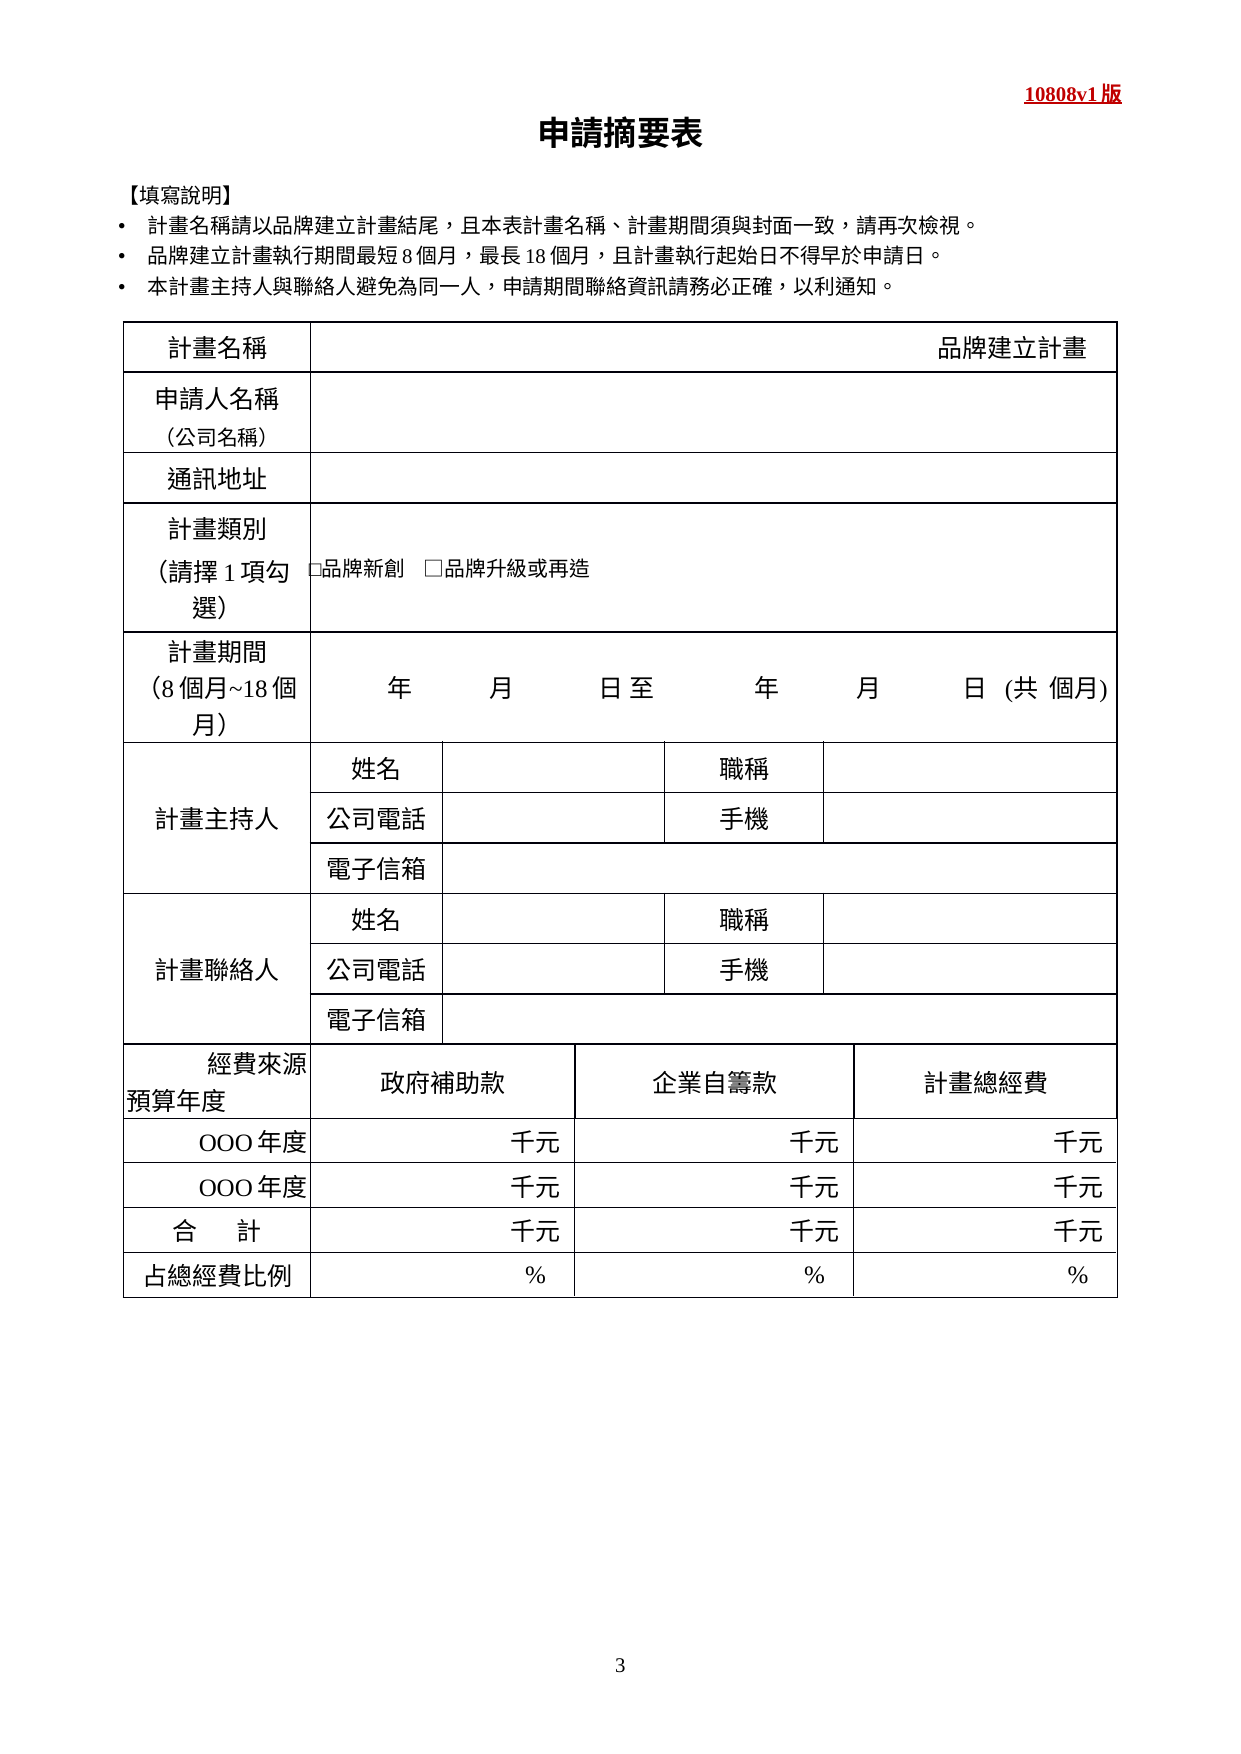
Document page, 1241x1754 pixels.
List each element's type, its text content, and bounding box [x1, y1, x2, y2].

table_cell 合 計 [124, 1208, 310, 1252]
table_cell [443, 894, 664, 943]
table_cell 月 [854, 633, 883, 741]
list 品牌建立計畫執行期間最短8個月，最長18個月，且計畫執行起始日不得早於申請日。 [118, 240, 1231, 270]
table_cell 申請人名稱 （公司名稱） [124, 373, 310, 452]
table_cell 手機 [665, 944, 823, 993]
table_cell 計畫聯絡人 [124, 894, 310, 1043]
table_cell [516, 633, 575, 741]
table_cell 公司電話 [311, 944, 442, 993]
table_cell 占總經費比例 [124, 1253, 310, 1297]
table_cell 計畫類別 （請擇1項勾選） [124, 504, 310, 631]
table_cell 日 至 [575, 633, 677, 741]
table_cell 公司電話 [311, 793, 442, 842]
table_header 品牌建立計畫 [935, 323, 1116, 371]
table_cell [443, 995, 1116, 1043]
table_cell 電子信箱 [311, 844, 442, 892]
table_cell [883, 633, 954, 741]
table_cell [443, 793, 664, 842]
table_cell 政府補助款 [311, 1045, 574, 1117]
table_cell [311, 453, 1116, 502]
text 【填寫說明】 [118, 179, 1122, 209]
table_cell [824, 793, 1116, 842]
table_cell [413, 633, 487, 741]
table_cell OOO年度 [124, 1119, 310, 1162]
table_cell % [854, 1252, 1117, 1297]
table_cell [311, 373, 1116, 452]
table_cell 通訊地址 [124, 453, 310, 502]
table_cell 計畫期間 （8個月~18個月） [124, 633, 310, 741]
table_cell 年 [384, 633, 413, 741]
table_cell [443, 844, 1116, 892]
table_cell [824, 743, 1116, 792]
table_cell 千元 [311, 1119, 574, 1162]
table_cell OOO年度 [124, 1163, 310, 1207]
table_cell 千元 [311, 1163, 574, 1207]
table_cell 企業自籌款 [576, 1045, 853, 1117]
table_cell 年 [751, 633, 780, 741]
table_cell 千元 [575, 1208, 853, 1252]
table_cell [443, 743, 664, 792]
table_cell [824, 894, 1116, 943]
table_header [311, 323, 934, 371]
table_cell □品牌新創 □品牌升級或再造 [311, 504, 1116, 631]
table_cell 手機 [665, 793, 823, 842]
table_cell 千元 [854, 1119, 1117, 1162]
table_cell [780, 633, 854, 741]
table_cell 職稱 [665, 894, 823, 943]
table_cell 電子信箱 [311, 995, 442, 1043]
table_cell 職稱 [665, 743, 823, 792]
table_cell [311, 633, 384, 741]
table_cell 千元 [575, 1119, 853, 1162]
table_cell 千元 [854, 1162, 1117, 1207]
table_cell 計畫主持人 [124, 743, 310, 892]
list 本計畫主持人與聯絡人避免為同一人，申請期間聯絡資訊請務必正確，以利通知。 [118, 270, 1231, 300]
table_cell [443, 944, 664, 993]
table_cell 計畫總經費 [855, 1045, 1116, 1117]
table_cell % [575, 1253, 854, 1297]
text 申請摘要表 [118, 107, 1122, 155]
table_cell (共 個月) [995, 633, 1116, 741]
table_cell 千元 [575, 1163, 853, 1207]
list 計畫名稱請以品牌建立計畫結尾，且本表計畫名稱、計畫期間須與封面一致，請再次檢視。 [118, 209, 1231, 240]
table_cell % [311, 1253, 575, 1297]
table_cell 經費來源 預算年度 [124, 1045, 310, 1117]
table_header 計畫名稱 [124, 323, 310, 371]
table_cell 姓名 [311, 743, 442, 792]
table_cell [824, 944, 1116, 993]
table_cell 千元 [854, 1207, 1117, 1252]
table_cell 日 [954, 633, 995, 741]
table_cell 千元 [311, 1208, 574, 1252]
table_cell [678, 633, 751, 741]
table_cell 姓名 [311, 894, 442, 943]
table_cell 月 [487, 633, 516, 741]
